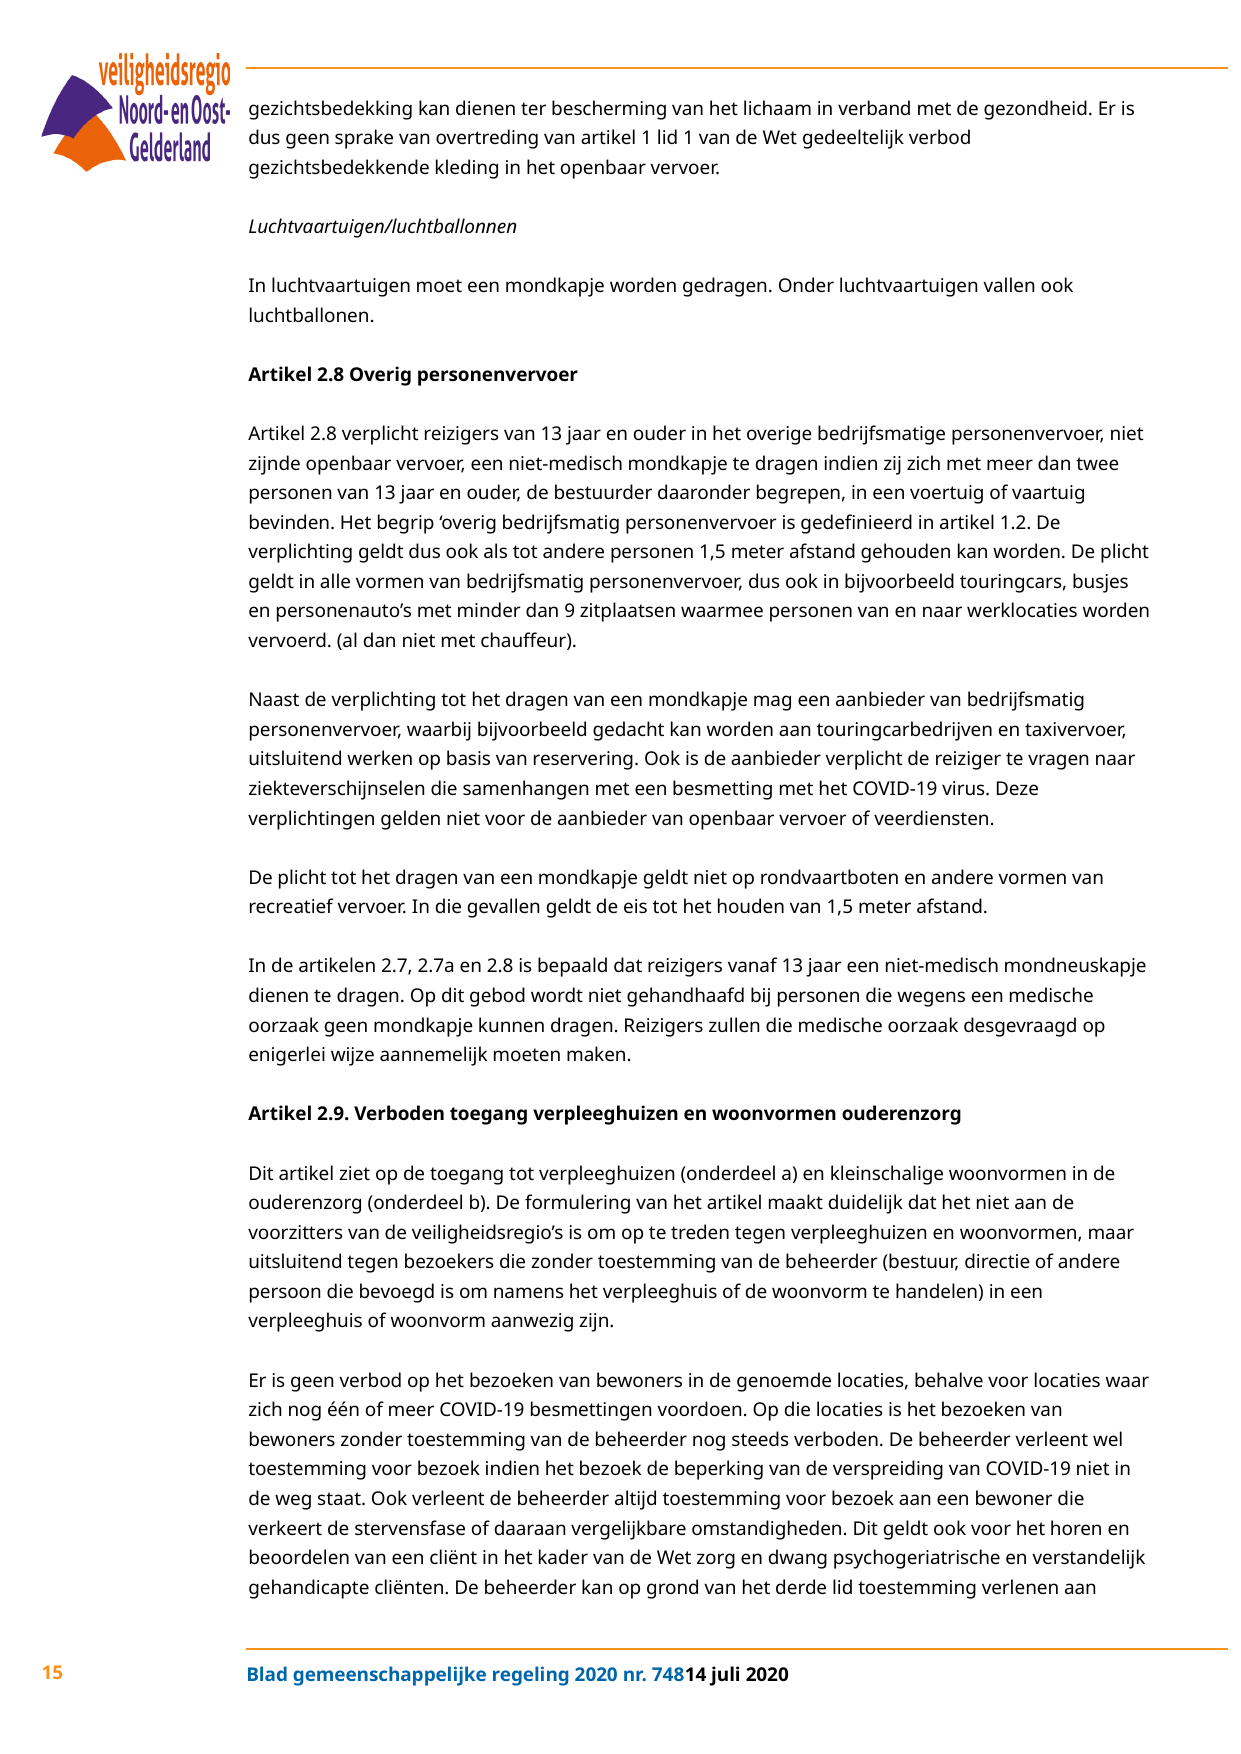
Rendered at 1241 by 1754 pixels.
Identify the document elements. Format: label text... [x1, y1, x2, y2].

text gezichtsbedekking kan dienen ter bescherming van het lichaam in verband met de gezondheid. Er is dus geen sprake van overtreding van artikel 1 lid 1 van de Wet gedeeltelijk verbod gezichtsbedekkende kleding in het openbaar vervoer. [248, 95, 1152, 180]
text Er is geen verbod op het bezoeken van bewoners in de genoemde locaties, behalve voor locaties waar zich nog één of meer COVID-19 besmettingen voordoen. Op die locaties is het bezoeken van bewoners zonder toestemming van de beheerder nog steeds verboden. De beheerder verleent wel toestemming voor bezoek indien het bezoek de beperking van de verspreiding van COVID-19 niet in de weg staat. Ook verleent de beheerder altijd toestemming voor bezoek aan een bewoner die verkeert de stervensfase of daaraan vergelijkbare omstandigheden. Dit geldt ook voor het horen en beoordelen van een cliënt in het kader van de Wet zorg en dwang psychogeriatrische en verstandelijk gehandicapte cliënten. De beheerder kan op grond van het derde lid toestemming verlenen aan [248, 1367, 1152, 1600]
text Dit artikel ziet op de toegang tot verpleeghuizen (onderdeel a) en kleinschalige woonvormen in de ouderenzorg (onderdeel b). De formulering van het artikel maakt duidelijk dat het niet aan de voorzitters van de veiligheidsregio’s is om op te treden tegen verpleeghuizen en woonvormen, maar uitsluitend tegen bezoekers die zonder toestemming van de beheerder (bestuur, directie of andere persoon die bevoegd is om namens het verpleeghuis of de woonvorm te handelen) in een verpleeghuis of woonvorm aanwezig zijn. [248, 1160, 1152, 1333]
text In de artikelen 2.7, 2.7a en 2.8 is bepaald dat reizigers vanaf 13 jaar een niet-medisch mondneuskapje dienen te dragen. Op dit gebod wordt niet gehandhaafd bij personen die wegens een medische oorzaak geen mondkapje kunnen dragen. Reizigers zullen die medische oorzaak desgevraagd op enigerlei wijze aannemelijk moeten maken. [248, 953, 1152, 1067]
text Artikel 2.8 verplicht reizigers van 13 jaar en ouder in het overige bedrijfsmatige personenvervoer, niet zijnde openbaar vervoer, een niet-medisch mondkapje te dragen indien zij zich met meer dan twee personen van 13 jaar en ouder, de bestuurder daaronder begrepen, in een voertuig of vaartuig bevinden. Het begrip ‘overig bedrijfsmatig personenvervoer is gedefinieerd in artikel 1.2. De verplichting geldt dus ook als tot andere personen 1,5 meter afstand gehouden kan worden. De plicht geldt in alle vormen van bedrijfsmatig personenvervoer, dus ook in bijvoorbeeld touringcars, busjes en personenauto’s met minder dan 9 zitplaatsen waarmee personen van en naar werklocaties worden vervoerd. (al dan niet met chauffeur). [248, 420, 1152, 653]
text Artikel 2.8 Overig personenvervoer [248, 361, 1152, 387]
text De plicht tot het dragen van een mondkapje geldt niet op rondvaartboten en andere vormen van recreatief vervoer. In die gevallen geldt de eis tot het houden van 1,5 meter afstand. [248, 864, 1152, 919]
text In luchtvaartuigen moet een mondkapje worden gedragen. Onder luchtvaartuigen vallen ook luchtballonen. [248, 272, 1152, 328]
text Naast de verplichting tot het dragen van een mondkapje mag een aanbieder van bedrijfsmatig personenvervoer, waarbij bijvoorbeeld gedacht kan worden aan touringcarbedrijven en taxivervoer, uitsluitend werken op basis van reservering. Ook is de aanbieder verplicht de reiziger te vragen naar ziekteverschijnselen die samenhangen met een besmetting met het COVID-19 virus. Deze verplichtingen gelden niet voor de aanbieder van openbaar vervoer of veerdiensten. [248, 686, 1152, 831]
text Artikel 2.9. Verboden toegang verpleeghuizen en woonvormen ouderenzorg [248, 1101, 1152, 1126]
picture [41, 47, 231, 172]
text Luchtvaartuigen/luchtballonnen [248, 213, 1152, 239]
